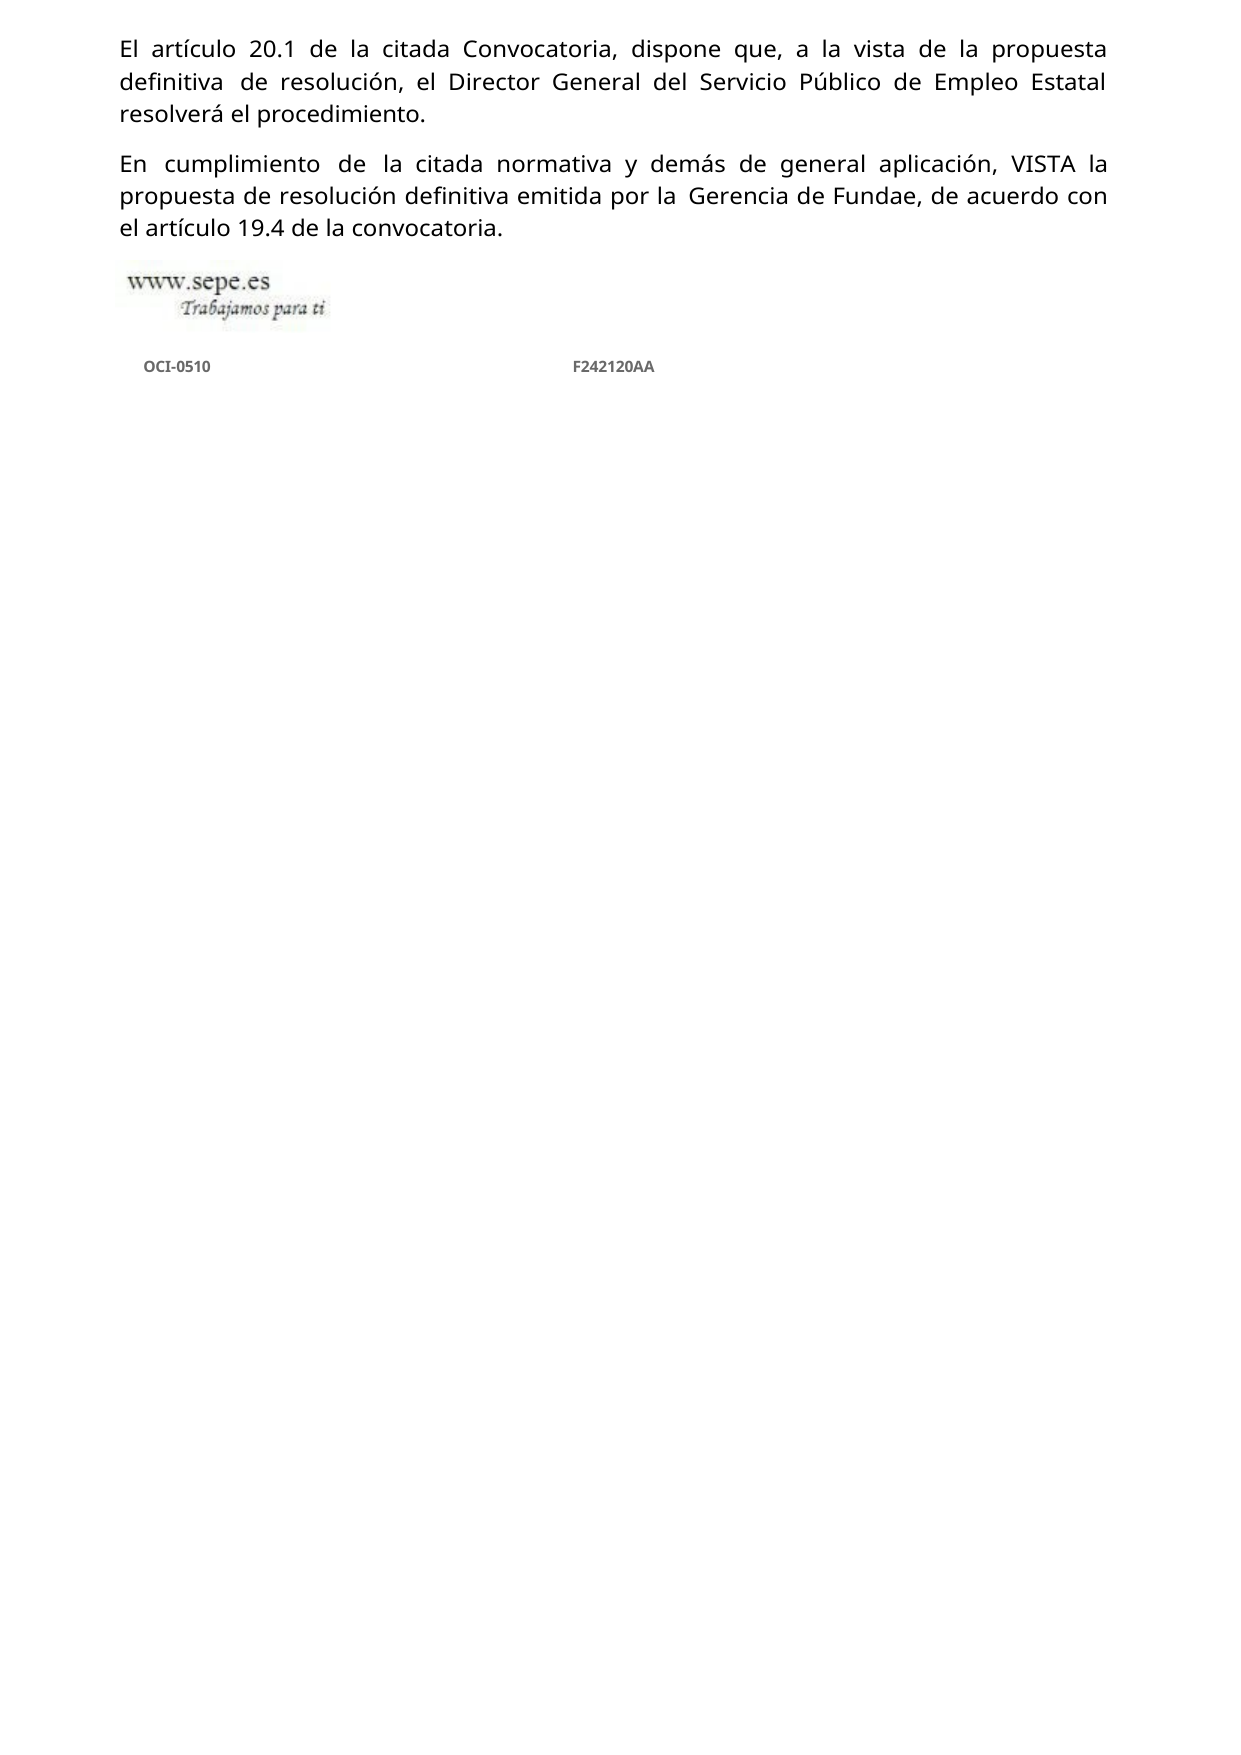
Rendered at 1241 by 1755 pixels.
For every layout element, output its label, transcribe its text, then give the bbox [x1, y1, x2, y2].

text En cumplimiento de la citada normativa y demás de general aplicación, VISTA la propuesta de resolución definitiva emitida por la Gerencia de Fundae, de acuerdo con el artículo 19.4 de la convocatoria. [119, 148, 1108, 243]
text OCI-0510 F242120AA [143, 356, 1137, 377]
text El artículo 20.1 de la citada Convocatoria, dispone que, a la vista de la propuesta definitiva de resolución, el Director General del Servicio Público de Empleo Estatal resolverá el procedimiento. [119, 33, 1108, 129]
